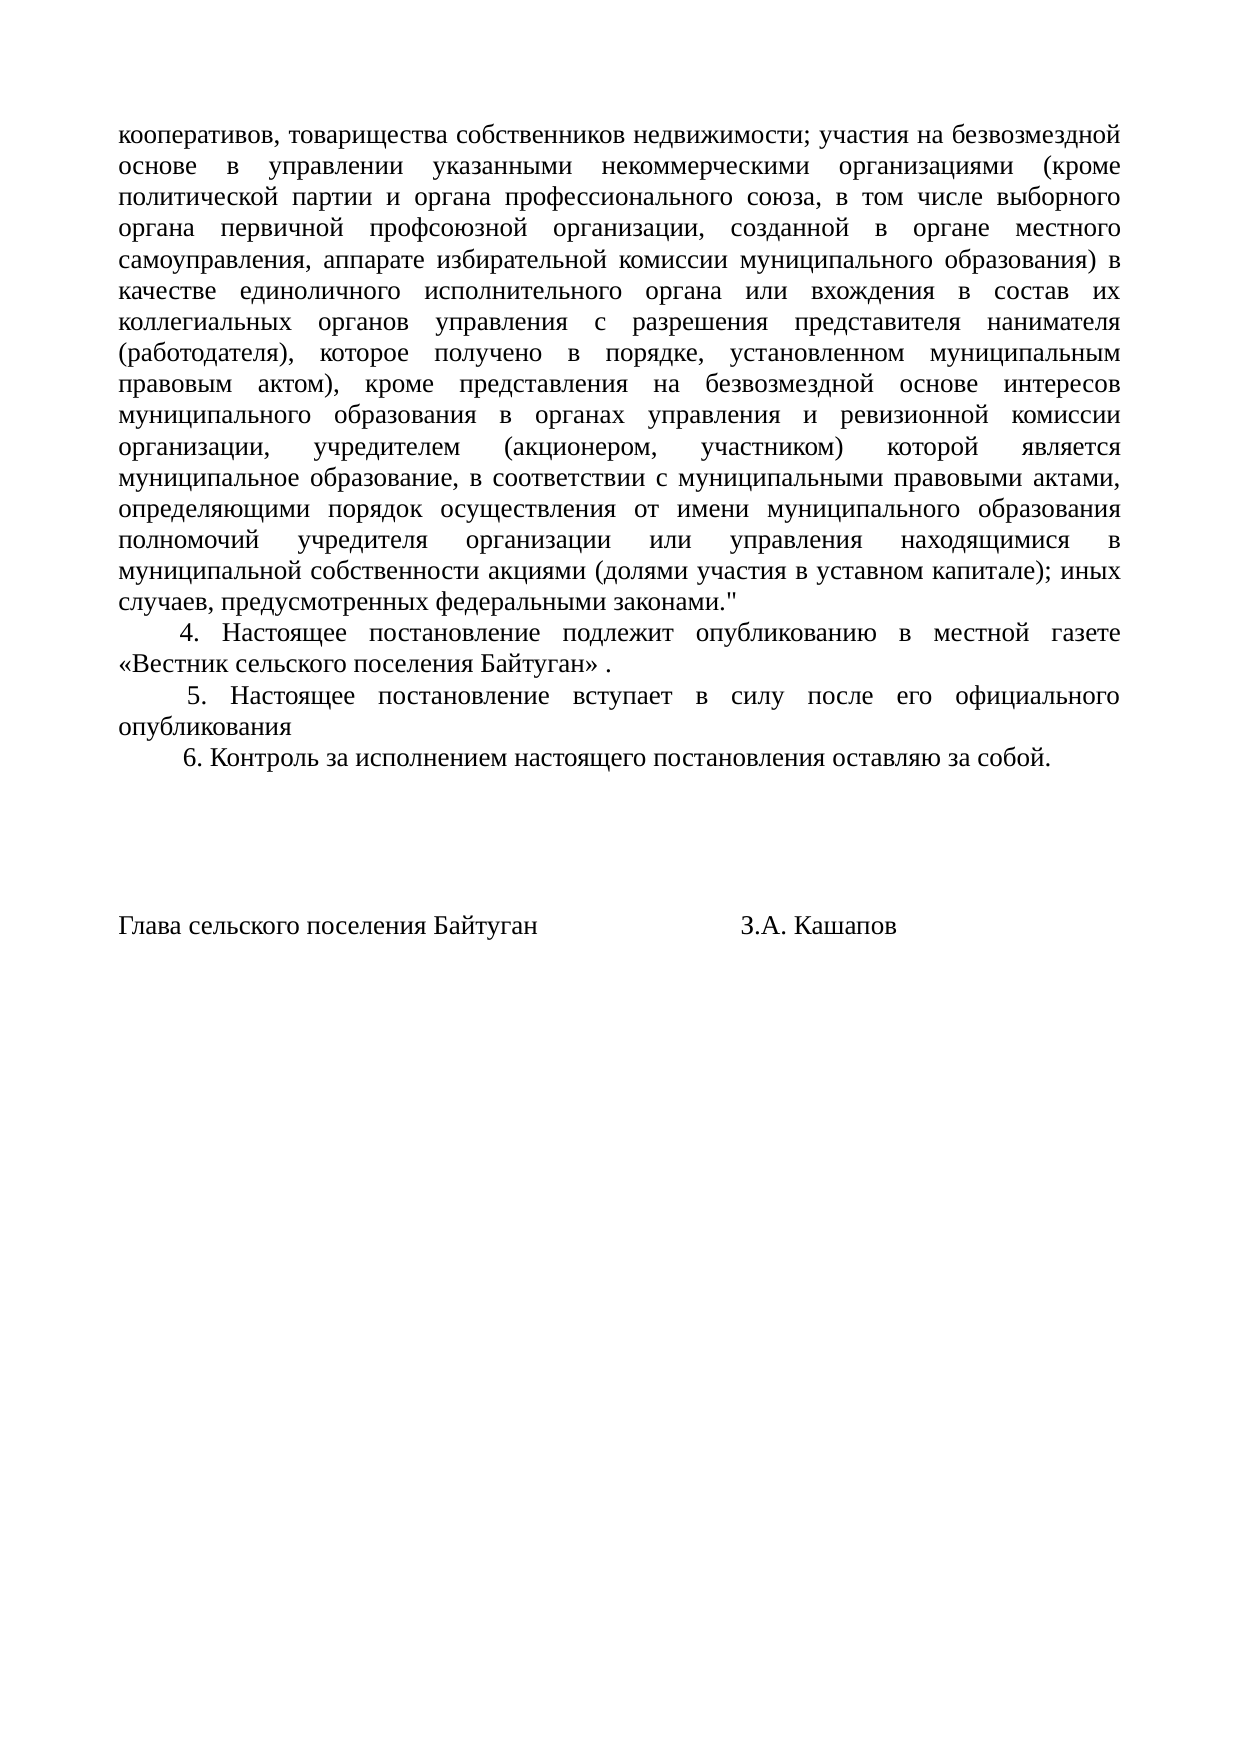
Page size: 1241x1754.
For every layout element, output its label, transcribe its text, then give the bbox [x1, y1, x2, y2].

text 6. Контроль за исполнением настоящего постановления оставляю за собой. [156, 741, 1122, 772]
text 4. Настоящее постановление подлежит опубликованию в местной газете «Вестник сельского поселения Байтуган» . [118, 616, 1122, 679]
text кооперативов, товарищества собственников недвижимости; участия на безвозмездной основе в управлении указанными некоммерческими организациями (кроме политической партии и органа профессионального союза, в том числе выборного органа первичной профсоюзной организации, созданной в органе местного самоуправления, аппарате избирательной комиссии муниципального образования) в качестве единоличного исполнительного органа или вхождения в состав их коллегиальных органов управления с разрешения представителя нанимателя (работодателя), которое получено в порядке, установленном муниципальным правовым актом), кроме представления на безвозмездной основе интересов муниципального образования в органах управления и ревизионной комиссии организации, учредителем (акционером, участником) которой является муниципальное образование, в соответствии с муниципальными правовыми актами, определяющими порядок осуществления от имени муниципального образования полномочий учредителя организации или управления находящимися в муниципальной собственности акциями (долями участия в уставном капитале); иных случаев, предусмотренных федеральными законами." [118, 118, 1122, 616]
text Глава сельского поселения Байтуган З.А. Кашапов [118, 909, 1122, 940]
list 5. Настоящее постановление вступает в силу после его официального опубликования [118, 679, 1122, 741]
